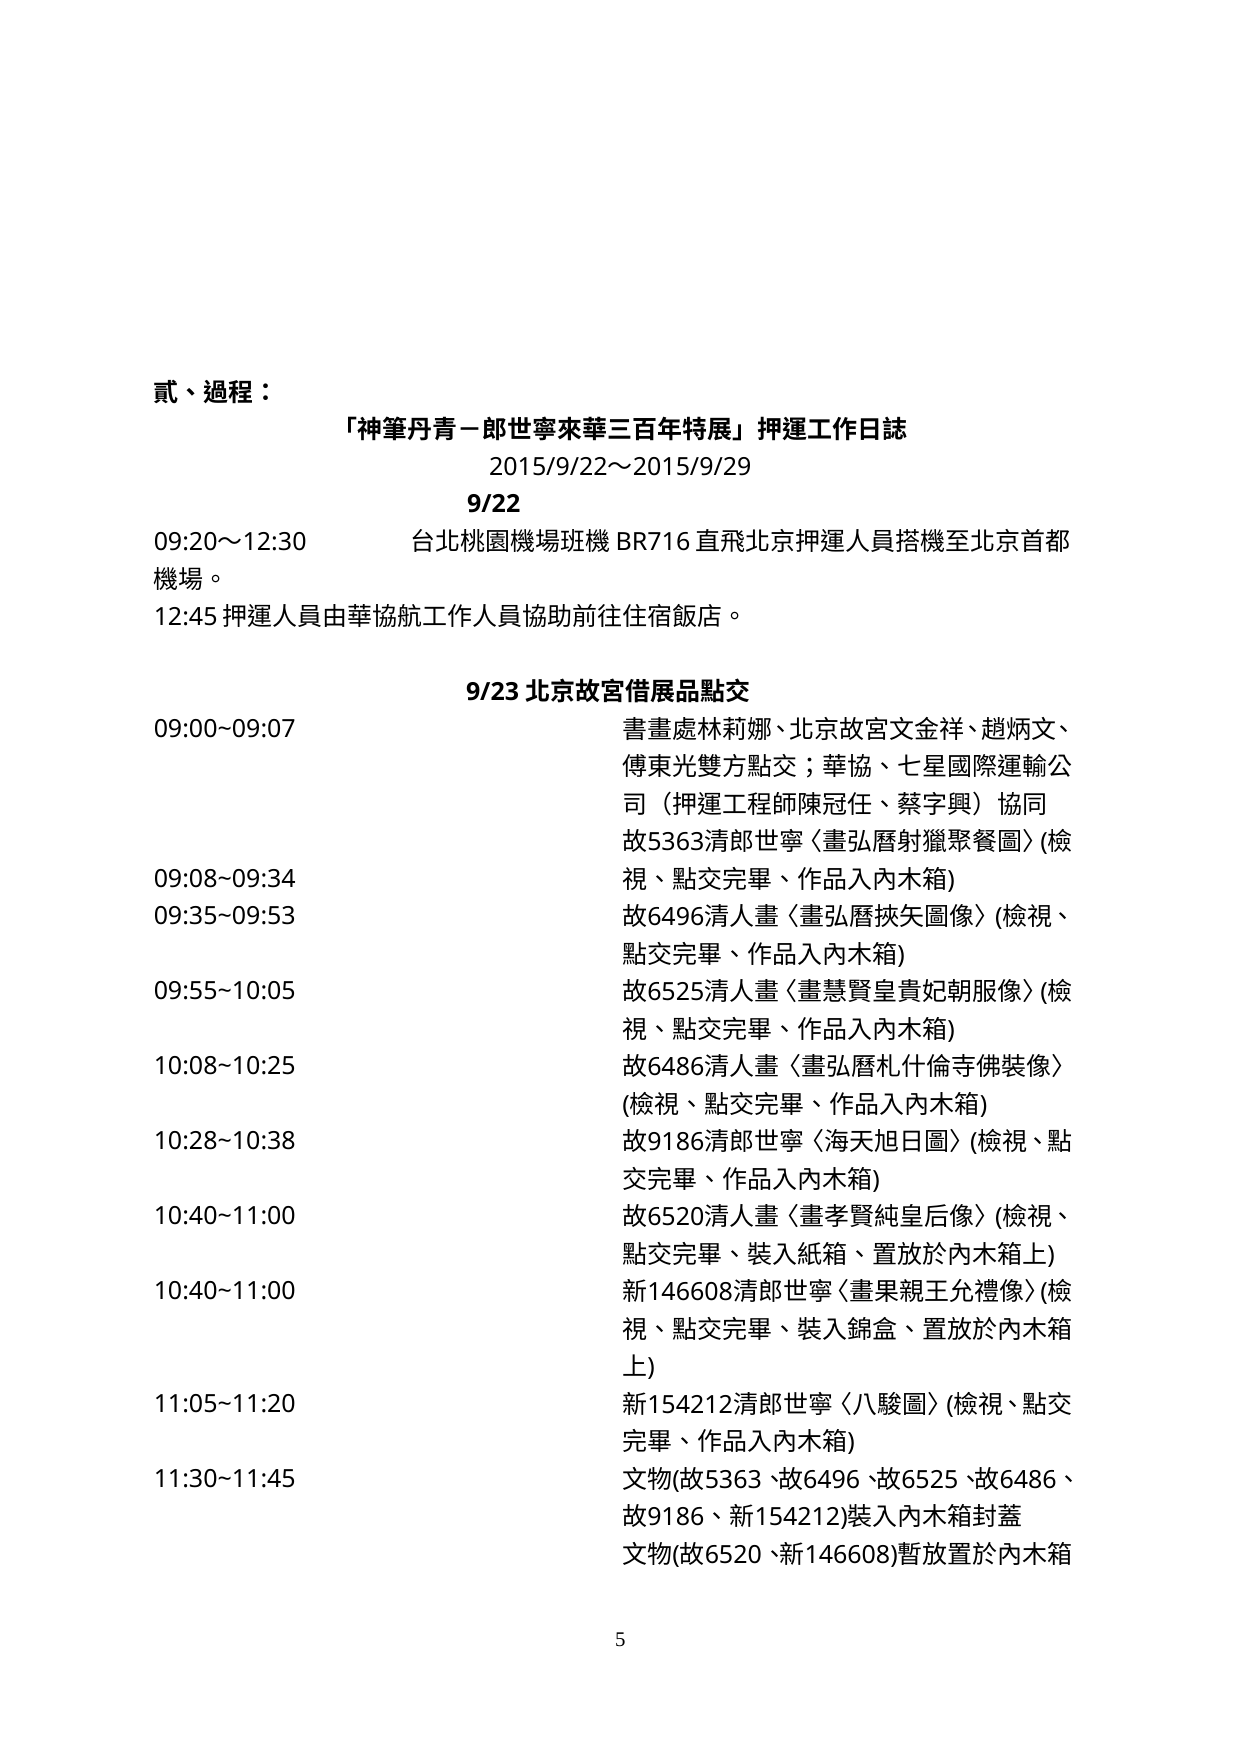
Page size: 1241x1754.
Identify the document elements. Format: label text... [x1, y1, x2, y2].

table_cell 書畫處林莉娜、北京故宮文金祥、趙炳文、傅東光雙方點交；華協、七星國際運輸公司（押運工程師陳冠任、蔡字興）協同 故5363清郎世寧〈畫弘曆射獵聚餐圖〉(檢視、點交完畢、作品入內木箱) [611, 709, 1084, 896]
text 「神筆丹青－郎世寧來華三百年特展」押運工作日誌 [153, 408, 1087, 446]
table_cell 故6486清人畫〈畫弘曆札什倫寺佛裝像〉(檢視、點交完畢、作品入內木箱) [611, 1046, 1084, 1121]
table_cell 故6496清人畫〈畫弘曆挾矢圖像〉(檢視、點交完畢、作品入內木箱) [611, 896, 1084, 971]
table_cell 故6520清人畫〈畫孝賢純皇后像〉(檢視、點交完畢、裝入紙箱、置放於內木箱上) [611, 1196, 1084, 1271]
table_cell 10:40~11:00 [142, 1271, 611, 1383]
text 貳、過程： [153, 372, 1087, 408]
table_cell 09:55~10:05 [142, 971, 611, 1046]
text 09:20～12:30 台北桃園機場班機BR716直飛北京押運人員搭機至北京首都機場。 [153, 521, 1087, 596]
text 9/22 [153, 483, 1087, 521]
table_header [767, 671, 1084, 708]
table_cell 10:28~10:38 [142, 1121, 611, 1196]
text 12:45押運人員由華協航工作人員協助前往住宿飯店。 [153, 596, 1087, 633]
table_cell 10:08~10:25 [142, 1046, 611, 1121]
table_cell 故6525清人畫〈畫慧賢皇貴妃朝服像〉(檢視、點交完畢、作品入內木箱) [611, 971, 1084, 1046]
table_cell 文物(故5363、故6496、故6525、故6486、故9186、新154212)裝入內木箱封蓋 文物(故6520、新146608)暫放置於內木箱 [611, 1459, 1084, 1571]
table_cell 新146608清郎世寧〈畫果親王允禮像〉(檢視、點交完畢、裝入錦盒、置放於內木箱上) [611, 1271, 1084, 1383]
table_header [142, 671, 454, 708]
table_cell 09:35~09:53 [142, 896, 611, 971]
table_cell 故9186清郎世寧〈海天旭日圖〉(檢視、點交完畢、作品入內木箱) [611, 1121, 1084, 1196]
table_cell 11:30~11:45 [142, 1459, 611, 1571]
table_cell 新154212清郎世寧〈八駿圖〉(檢視、點交完畢、作品入內木箱) [611, 1384, 1084, 1458]
table_header 9/23 北京故宮借展品點交 [455, 671, 767, 708]
table_cell 09:00~09:07 09:08~09:34 [142, 709, 611, 896]
table_cell 10:40~11:00 [142, 1196, 611, 1271]
table_cell 11:05~11:20 [142, 1384, 611, 1458]
text 2015/9/22～2015/9/29 [153, 446, 1087, 483]
